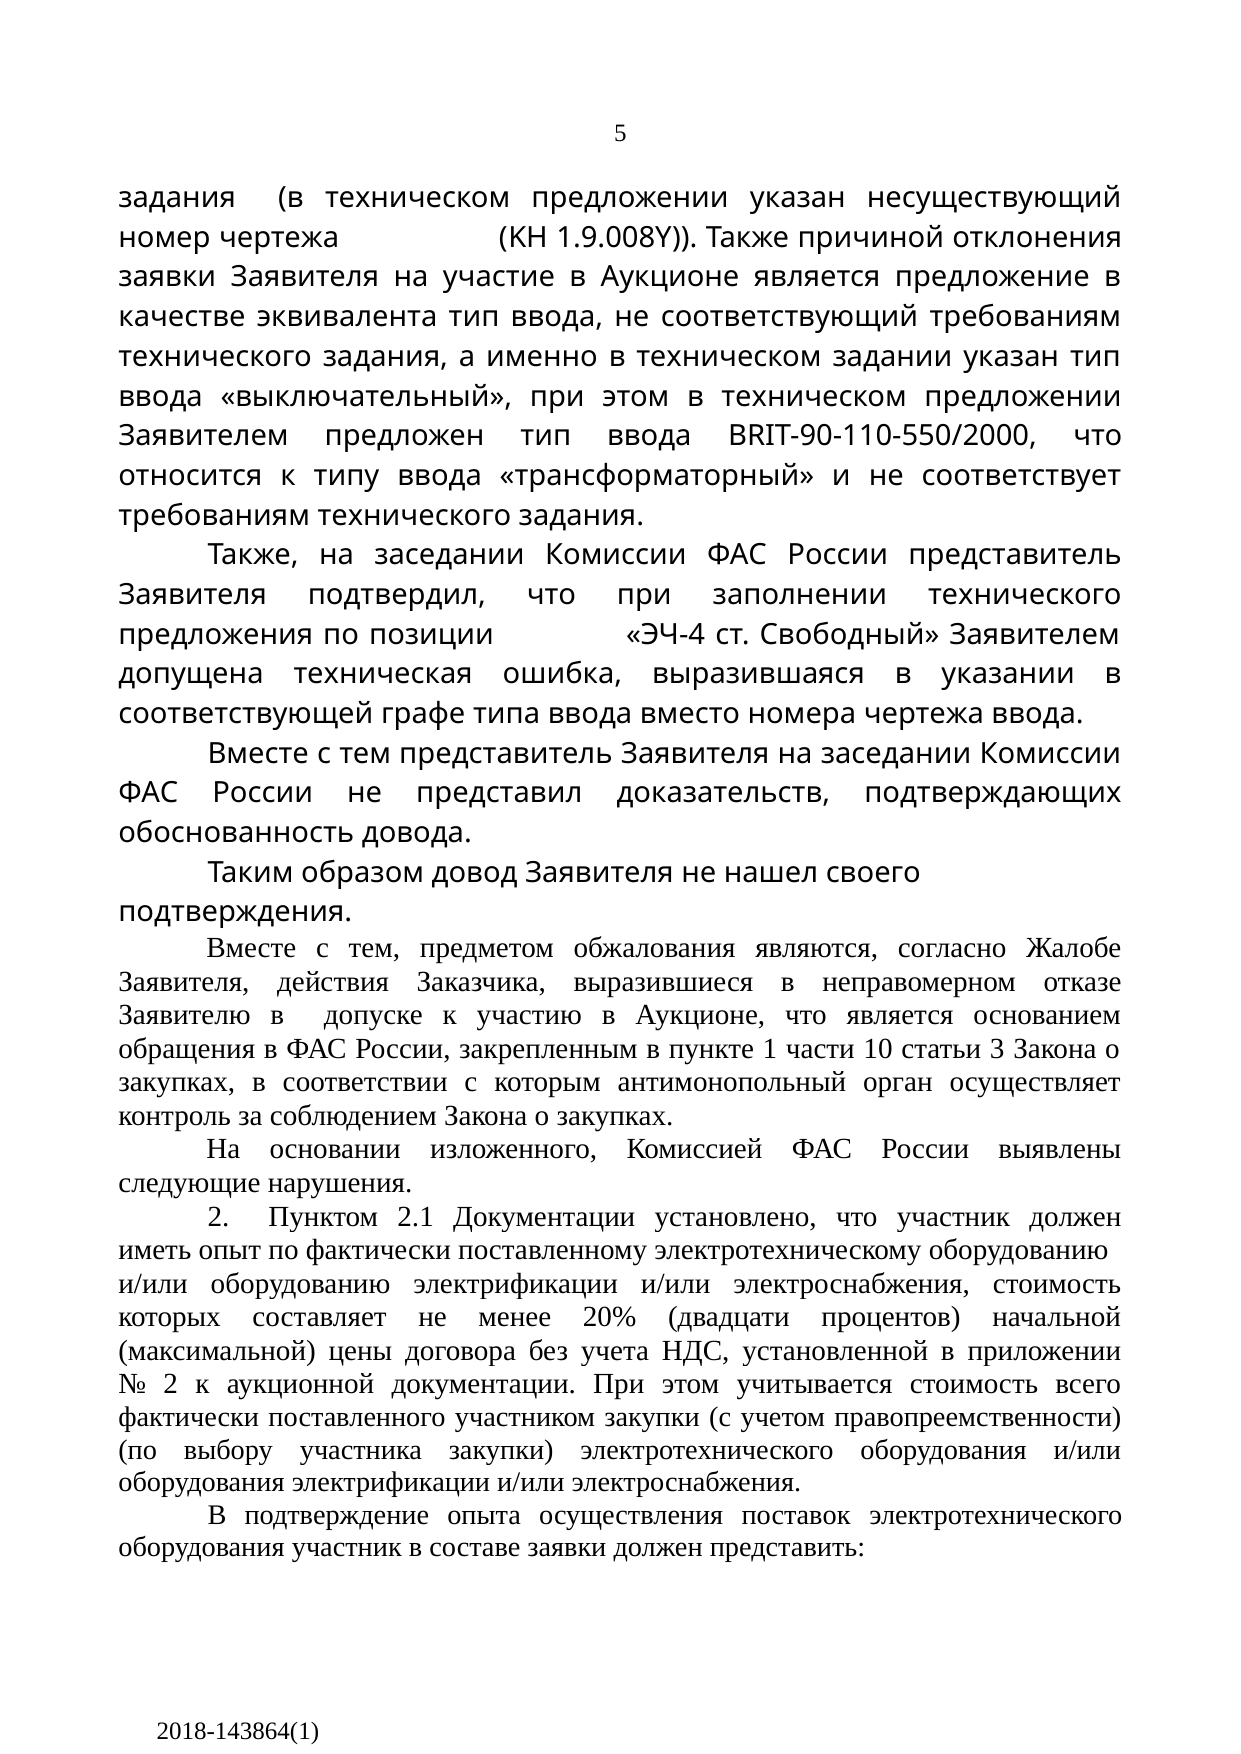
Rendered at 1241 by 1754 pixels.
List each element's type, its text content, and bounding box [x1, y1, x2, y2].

text В подтверждение опыта осуществления поставок электротехнического оборудования участник в составе заявки должен представить: [118, 1498, 1122, 1563]
text Также, на заседании Комиссии ФАС России представитель Заявителя подтвердил, что при заполнении технического предложения по позиции «ЭЧ-4 ст. Свободный» Заявителем допущена техническая ошибка, выразившаяся в указании в соответствующей графе типа ввода вместо номера чертежа ввода. [118, 533, 1122, 732]
text Таким образом довод Заявителя не нашел своего подтверждения. [118, 851, 1122, 930]
text На основании изложенного, Комиссией ФАС России выявлены следующие нарушения. [118, 1132, 1122, 1199]
text Вместе с тем представитель Заявителя на заседании Комиссии ФАС России не представил доказательств, подтверждающих обоснованность довода. [118, 732, 1122, 851]
text Вместе с тем, предметом обжалования являются, согласно Жалобе Заявителя, действия Заказчика, выразившиеся в неправомерном отказе Заявителю в допуске к участию в Аукционе, что является основанием обращения в ФАС России, закрепленным в пункте 1 части 10 статьи 3 Закона о закупках, в соответствии с которым антимонопольный орган осуществляет контроль за соблюдением Закона о закупках. [118, 930, 1122, 1132]
list Пунктом 2.1 Документации установлено, что участник должен иметь опыт по фактически поставленному электротехническому оборудованию и/или оборудованию электрификации и/или электроснабжения, стоимость которых составляет не менее 20% (двадцати процентов) начальной (максимальной) цены договора без учета НДС, установленной в приложении № 2 к аукционной документации. При этом учитывается стоимость всего фактически поставленного участником закупки (с учетом правопреемственности) (по выбору участника закупки) электротехнического оборудования и/или оборудования электрификации и/или электроснабжения. [118, 1199, 1122, 1498]
text задания (в техническом предложении указан несуществующий номер чертежа (KH 1.9.008Y)). Также причиной отклонения заявки Заявителя на участие в Аукционе является предложение в качестве эквивалента тип ввода, не соответствующий требованиям технического задания, а именно в техническом задании указан тип ввода «выключательный», при этом в техническом предложении Заявителем предложен тип ввода BRIT-90-110-550/2000, что относится к типу ввода «трансформаторный» и не соответствует требованиям технического задания. [118, 176, 1122, 533]
